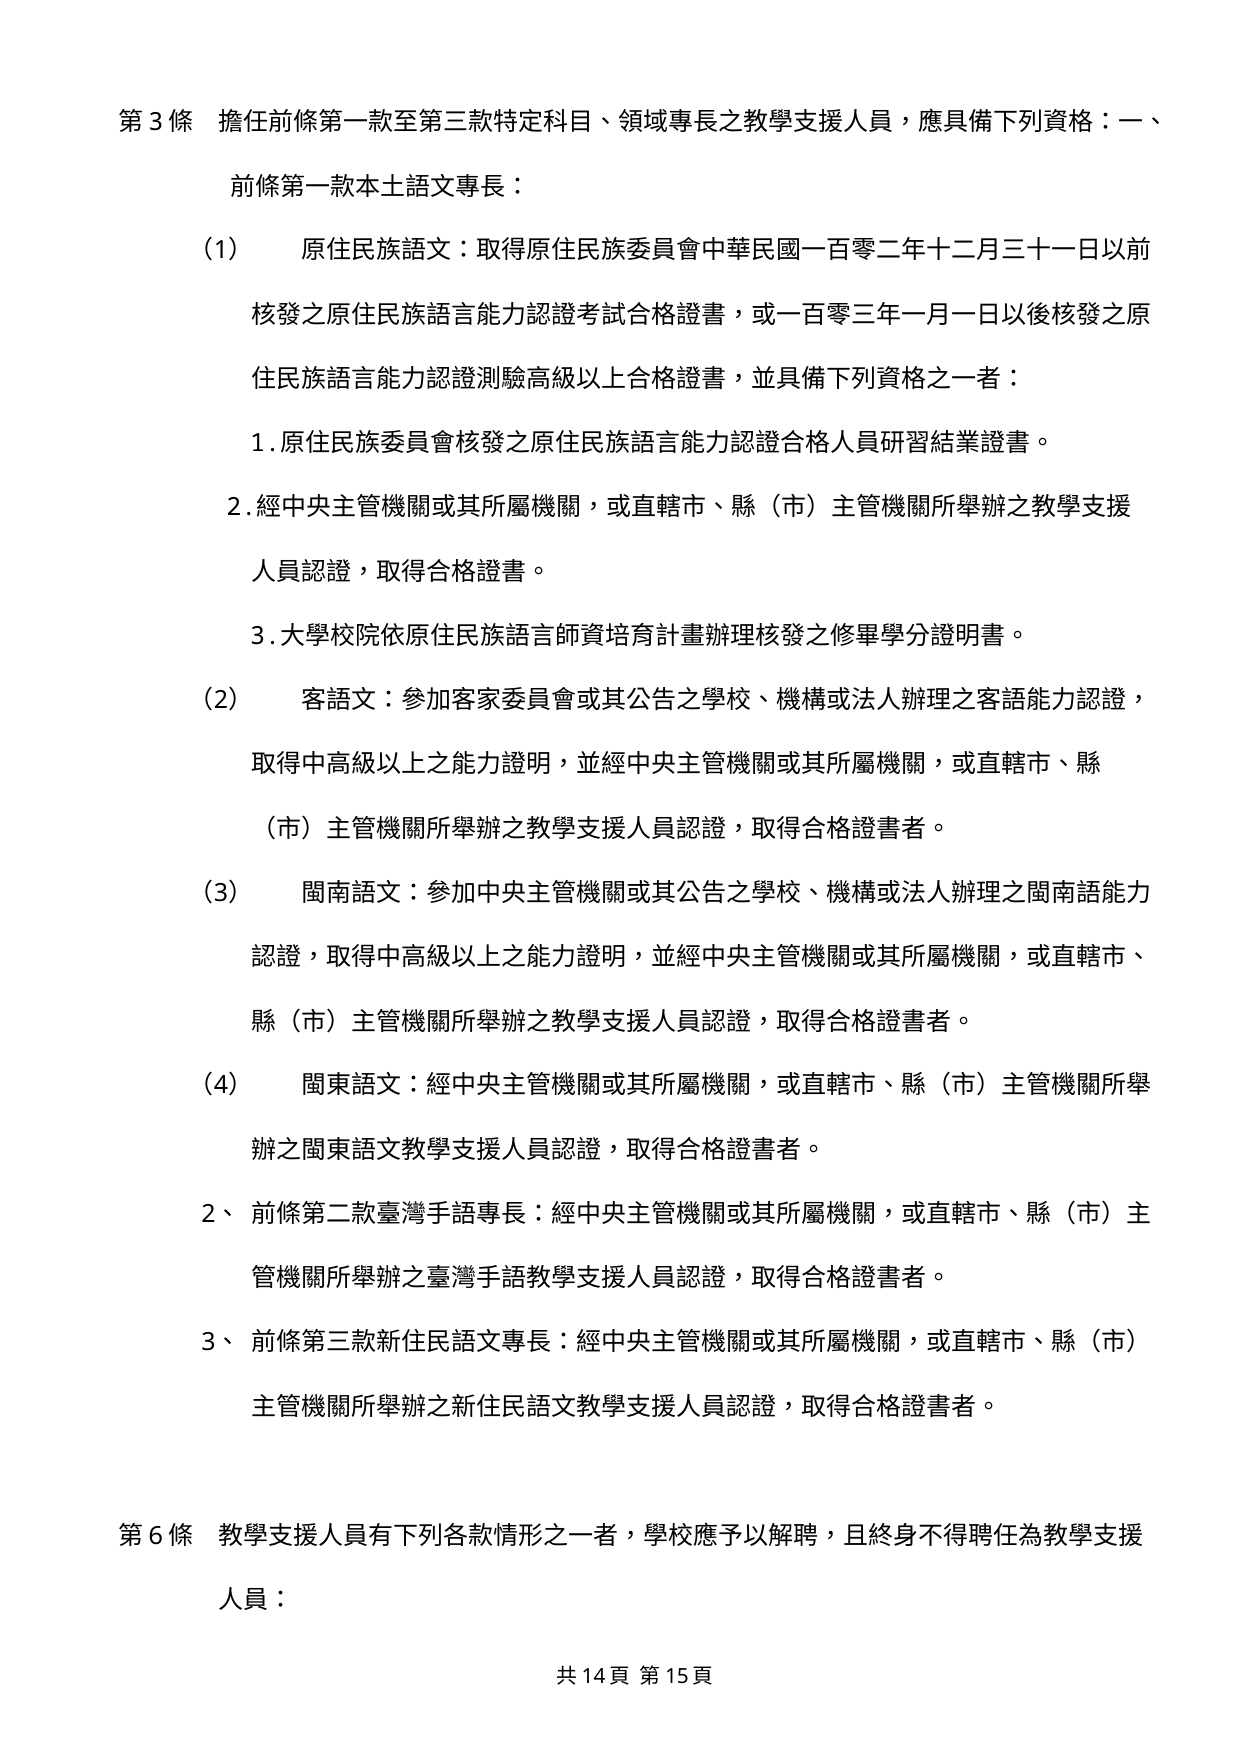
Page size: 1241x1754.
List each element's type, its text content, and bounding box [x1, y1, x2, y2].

text 3.大學校院依原住民族語言師資培育計畫辦理核發之修畢學分證明書。 [250, 592, 1152, 654]
text 1.原住民族委員會核發之原住民族語言能力認證合格人員研習結業證書。 [250, 399, 1152, 462]
text 2.經中央主管機關或其所屬機關，或直轄市、縣（市）主管機關所舉辦之教學支援人員認證，取得合格證書。 [226, 463, 1152, 590]
list 閩東語文：經中央主管機關或其所屬機關，或直轄市、縣（市）主管機關所舉辦之閩東語文教學支援人員認證，取得合格證書者。 [188, 1041, 1152, 1168]
text 第6條 教學支援人員有下列各款情形之一者，學校應予以解聘，且終身不得聘任為教學支援人員： [118, 1492, 1152, 1618]
list 閩南語文：參加中央主管機關或其公告之學校、機構或法人辦理之閩南語能力認證，取得中高級以上之能力證明，並經中央主管機關或其所屬機關，或直轄市、縣（市）主管機關所舉辦之教學支援人員認證，取得合格證書者。 [188, 849, 1152, 1040]
list 前條第三款新住民語文專長：經中央主管機關或其所屬機關，或直轄市、縣（市）主管機關所舉辦之新住民語文教學支援人員認證，取得合格證書者。 [201, 1298, 1152, 1425]
text 第3條 擔任前條第一款至第三款特定科目、領域專長之教學支援人員，應具備下列資格：一、前條第一款本土語文專長： [118, 78, 1152, 205]
list 原住民族語文：取得原住民族委員會中華民國一百零二年十二月三十一日以前核發之原住民族語言能力認證考試合格證書，或一百零三年一月一日以後核發之原住民族語言能力認證測驗高級以上合格證書，並具備下列資格之一者： [188, 206, 1152, 398]
list 客語文：參加客家委員會或其公告之學校、機構或法人辦理之客語能力認證，取得中高級以上之能力證明，並經中央主管機關或其所屬機關，或直轄市、縣（市）主管機關所舉辦之教學支援人員認證，取得合格證書者。 [188, 656, 1152, 847]
list 前條第二款臺灣手語專長：經中央主管機關或其所屬機關，或直轄市、縣（市）主管機關所舉辦之臺灣手語教學支援人員認證，取得合格證書者。 [201, 1170, 1152, 1297]
